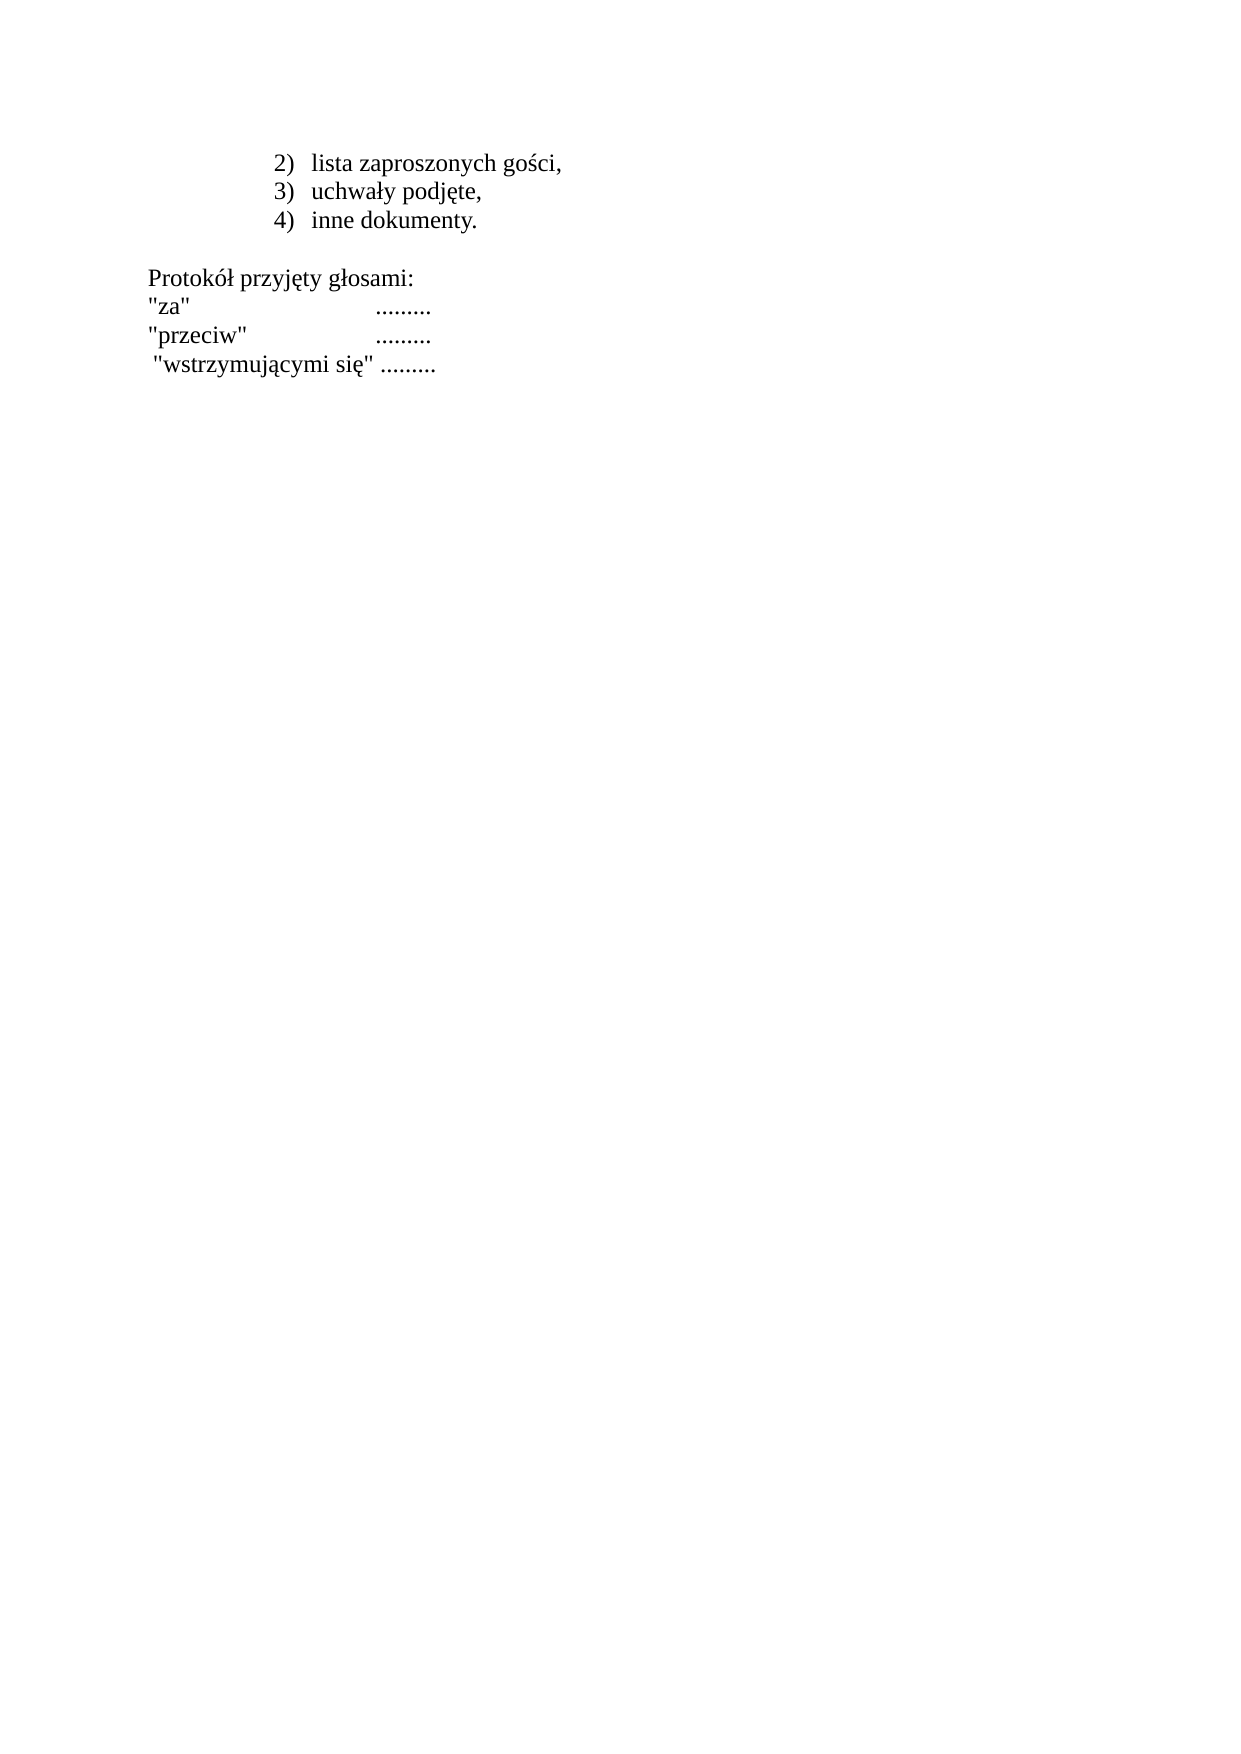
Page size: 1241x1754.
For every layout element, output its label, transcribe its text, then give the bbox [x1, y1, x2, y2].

list uchwały podjęte, [274, 176, 1093, 205]
list inne dokumenty. [274, 205, 1093, 234]
text "za" ......... [148, 291, 1093, 320]
list lista zaproszonych gości, [274, 148, 1093, 176]
text "przeciw" ......... [148, 320, 1093, 349]
text Protokół przyjęty głosami: [148, 263, 1093, 291]
text "wstrzymującymi się" ......... [151, 349, 1093, 378]
